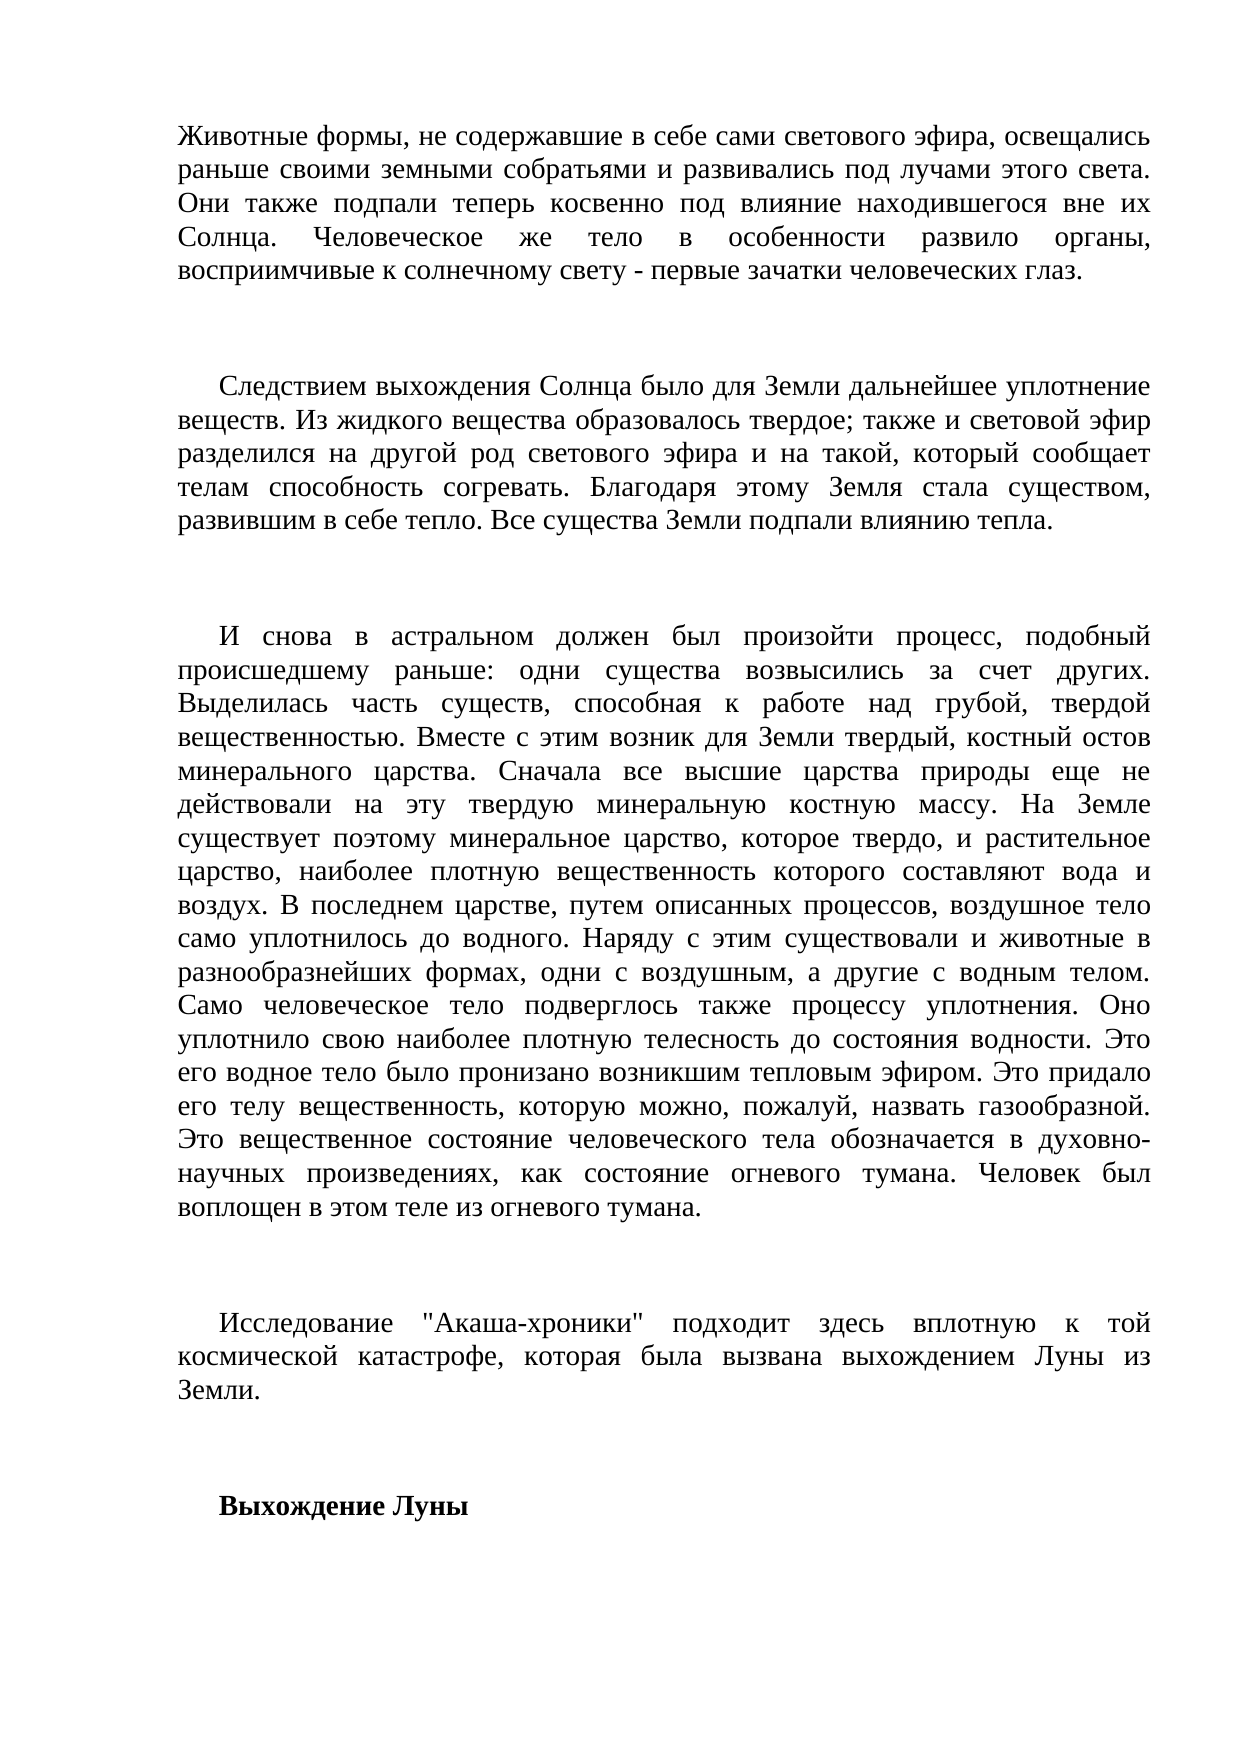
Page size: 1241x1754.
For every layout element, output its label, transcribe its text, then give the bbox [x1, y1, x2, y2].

text Следствием выхождения Солнца было для Земли дальнейшее уплотнение веществ. Из жидкого вещества образовалось твердое; также и световой эфир разделился на другой род светового эфира и на такой, который сообщает телам способность согревать. Благодаря этому Земля стала существом, развившим в себе тепло. Все существа Земли подпали влиянию тепла. [177, 368, 1152, 536]
text Животные формы, не содержавшие в себе сами светового эфира, освещались раньше своими земными собратьями и развивались под лучами этого света. Они также подпали теперь косвенно под влияние находившегося вне их Солнца. Человеческое же тело в особенности развило органы, восприимчивые к солнечному свету - первые зачатки человеческих глаз. [177, 118, 1152, 286]
text Исследование "Акаша-хроники" подходит здесь вплотную к той космической катастрофе, которая была вызвана выхождением Луны из Земли. [177, 1305, 1152, 1405]
text И снова в астральном должен был произойти процесс, подобный происшедшему раньше: одни существа возвысились за счет других. Выделилась часть существ, способная к работе над грубой, твердой вещественностью. Вместе с этим возник для Земли твердый, костный остов минерального царства. Сначала все высшие царства природы еще не действовали на эту твердую минеральную костную массу. На Земле существует поэтому минеральное царство, которое твердо, и растительное царство, наиболее плотную вещественность которого составляют вода и воздух. В последнем царстве, путем описанных процессов, воздушное тело само уплотнилось до водного. Наряду с этим существовали и животные в разнообразнейших формах, одни с воздушным, а другие с водным телом. Само человеческое тело подверглось также процессу уплотнения. Оно уплотнило свою наиболее плотную телесность до состояния водности. Это его водное тело было пронизано возникшим тепловым эфиром. Это придало его телу вещественность, которую можно, пожалуй, назвать газообразной. Это вещественное состояние человеческого тела обозначается в духовно-научных произведениях, как состояние огневого тумана. Человек был воплощен в этом теле из огневого тумана. [177, 618, 1152, 1222]
subtitle Выхождение Луны [177, 1488, 1152, 1521]
